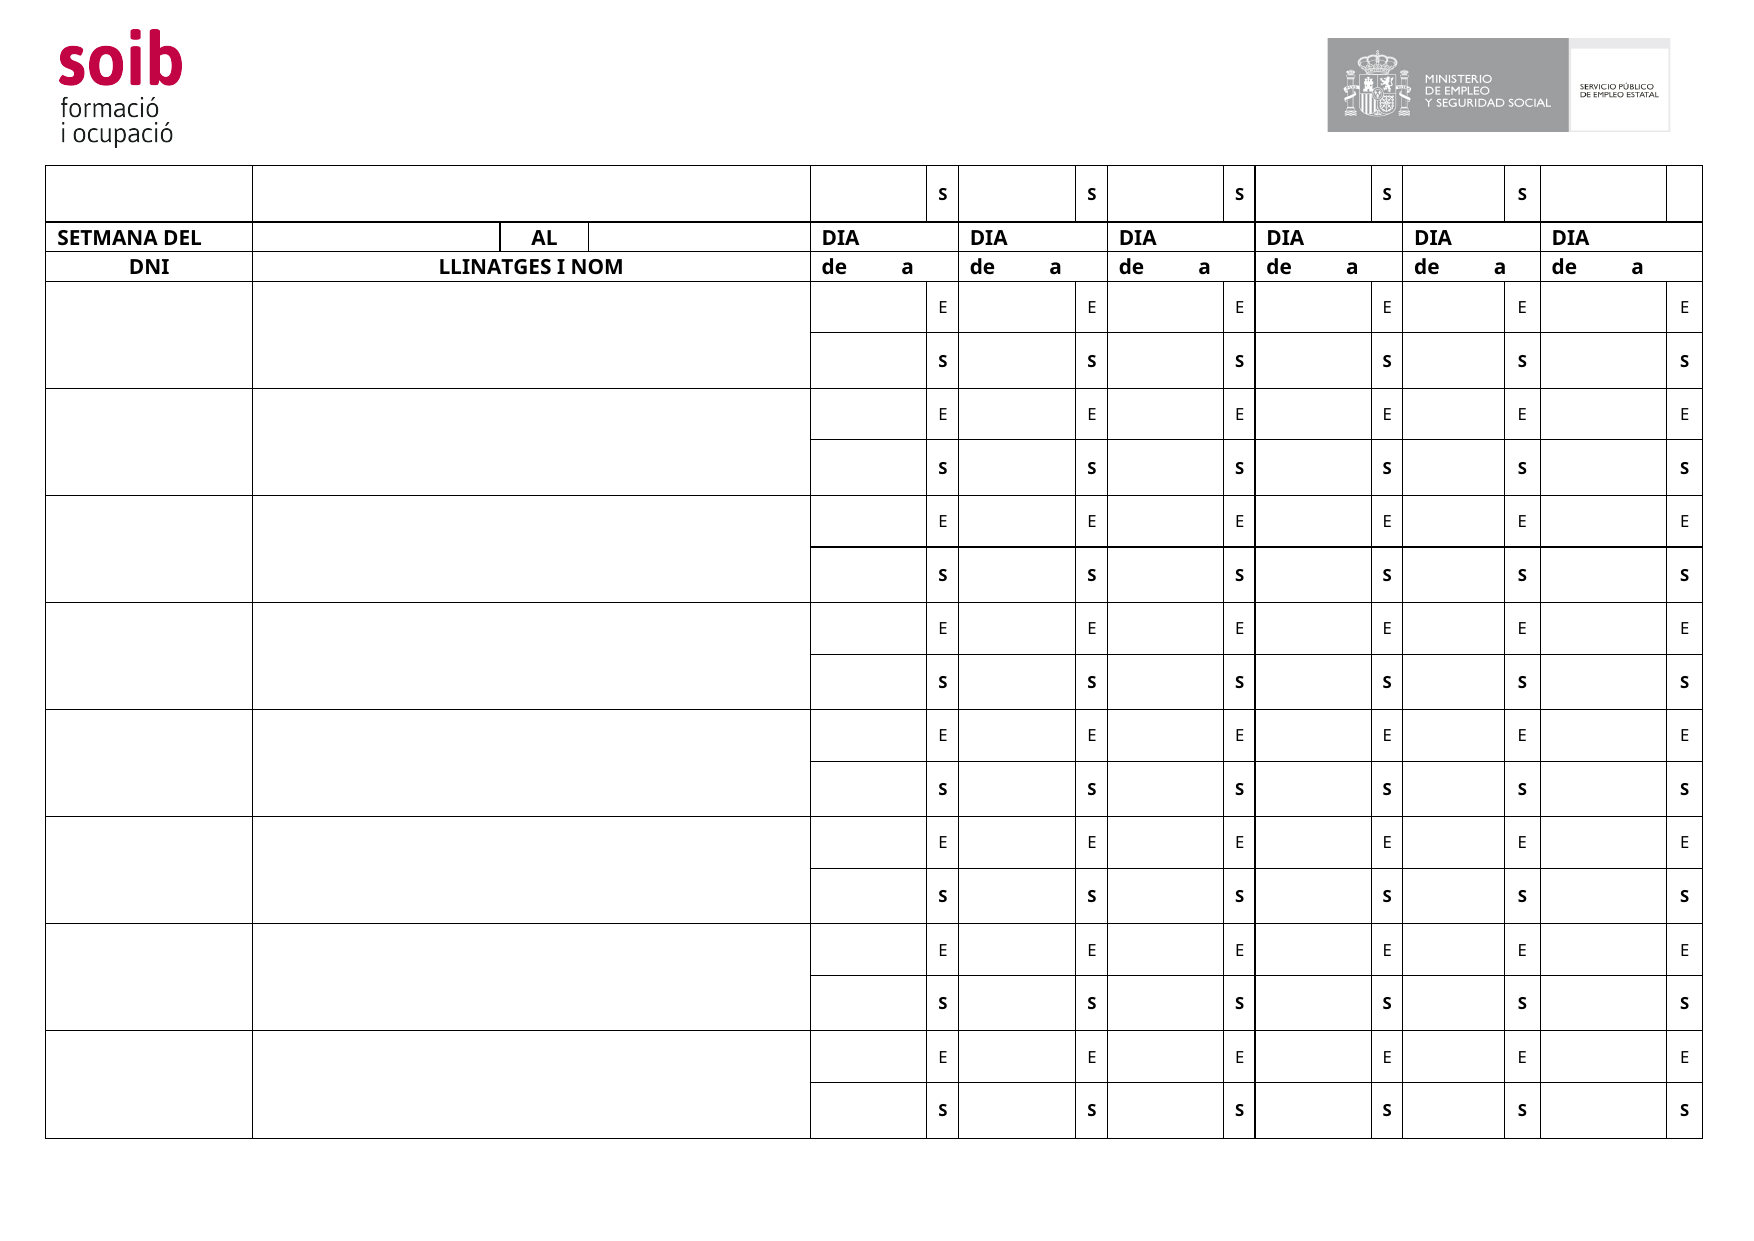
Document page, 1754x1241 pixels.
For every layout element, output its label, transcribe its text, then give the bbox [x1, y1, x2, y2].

table_cell S [1076, 1083, 1107, 1137]
table_cell [1403, 710, 1504, 761]
table_cell [1541, 548, 1666, 602]
table_cell S [1505, 333, 1540, 388]
table_cell [959, 548, 1075, 602]
table_cell [1108, 166, 1223, 221]
table_cell [253, 496, 810, 602]
table_cell [1256, 496, 1371, 546]
table_cell [1403, 762, 1504, 816]
table_cell [811, 496, 926, 546]
table_header DIA [1403, 223, 1540, 251]
table_cell S [927, 869, 958, 923]
table_cell [253, 817, 810, 923]
table_header [253, 223, 499, 251]
table_cell [811, 817, 926, 868]
table_cell [1256, 282, 1371, 332]
table_cell de a [1403, 252, 1540, 281]
table_header AL [501, 223, 588, 251]
table_cell S [927, 1083, 958, 1137]
table_cell [1256, 440, 1371, 495]
table_cell E [1505, 710, 1540, 761]
table_cell de a [1108, 252, 1254, 281]
table_cell [1256, 976, 1371, 1030]
table_cell E [1505, 282, 1540, 332]
table_cell S [1224, 976, 1254, 1030]
table_cell S [1505, 976, 1540, 1030]
table_cell [1403, 869, 1504, 923]
table_cell S [1224, 440, 1254, 495]
table_cell E [1372, 924, 1402, 975]
table_cell [959, 282, 1075, 332]
table_cell E [1667, 282, 1702, 332]
table_cell [1541, 976, 1666, 1030]
table_cell [1108, 817, 1223, 868]
table_cell de a [1541, 252, 1702, 281]
table_cell S [1667, 655, 1702, 709]
table_cell [1108, 333, 1223, 388]
table_cell S [1224, 869, 1254, 923]
table_cell [1403, 1083, 1504, 1137]
table_cell E [1076, 389, 1107, 439]
table_cell S [927, 976, 958, 1030]
table_cell [253, 710, 810, 816]
table_cell S [1505, 1083, 1540, 1137]
table_cell de a [811, 252, 958, 281]
table_cell E [927, 603, 958, 653]
table_cell E [1076, 924, 1107, 975]
table_cell [811, 1031, 926, 1082]
table_cell [1541, 603, 1666, 653]
table_cell [46, 282, 252, 388]
table_cell E [1505, 924, 1540, 975]
table_cell [1403, 976, 1504, 1030]
table_cell [1541, 440, 1666, 495]
table_cell E [1667, 496, 1702, 546]
table_cell [959, 924, 1075, 975]
table_cell E [1076, 496, 1107, 546]
table_cell S [1224, 548, 1254, 602]
table_header DIA [1256, 223, 1402, 251]
table_cell [1403, 1031, 1504, 1082]
table_cell S [927, 548, 958, 602]
table_cell S [1076, 869, 1107, 923]
table_cell [811, 924, 926, 975]
table_cell S [1667, 333, 1702, 388]
table_cell [959, 389, 1075, 439]
table_cell E [1372, 282, 1402, 332]
table_cell S [1076, 976, 1107, 1030]
table_cell S [1505, 869, 1540, 923]
table_cell E [927, 389, 958, 439]
table_cell [1403, 496, 1504, 546]
table_cell [1541, 762, 1666, 816]
table_cell [46, 166, 252, 221]
table_cell S [1372, 166, 1402, 221]
table_cell S [1372, 333, 1402, 388]
table_cell [1108, 282, 1223, 332]
table_cell S [1505, 762, 1540, 816]
table_cell [1403, 655, 1504, 709]
table_cell S [1667, 869, 1702, 923]
table_cell [1541, 1083, 1666, 1137]
table_cell [811, 282, 926, 332]
table_cell E [1505, 496, 1540, 546]
table_cell [253, 603, 810, 709]
table_cell S [927, 762, 958, 816]
table_cell E [1667, 710, 1702, 761]
table_cell E [1372, 1031, 1402, 1082]
table_cell [46, 924, 252, 1030]
table_cell S [1076, 166, 1107, 221]
table_cell [959, 762, 1075, 816]
table_cell S [1372, 976, 1402, 1030]
table_cell E [1372, 710, 1402, 761]
table_cell E [927, 1031, 958, 1082]
table_cell E [1224, 924, 1254, 975]
table_header [589, 223, 810, 251]
table_cell [1403, 440, 1504, 495]
table_cell [1108, 762, 1223, 816]
table_cell [811, 1083, 926, 1137]
table_cell S [927, 166, 958, 221]
table_cell [1256, 924, 1371, 975]
table_cell S [1667, 548, 1702, 602]
table_cell E [1076, 1031, 1107, 1082]
table_cell [1541, 817, 1666, 868]
table_cell [1108, 1083, 1223, 1137]
table_cell [1541, 869, 1666, 923]
table_cell E [1076, 817, 1107, 868]
table_cell S [1667, 1083, 1702, 1137]
table_cell [253, 924, 810, 1030]
table_cell E [1667, 389, 1702, 439]
table_cell E [927, 924, 958, 975]
table_cell [959, 496, 1075, 546]
table_cell S [1224, 762, 1254, 816]
table_cell E [1076, 710, 1107, 761]
table_cell [1541, 333, 1666, 388]
table_cell S [1224, 333, 1254, 388]
table_cell [811, 166, 926, 221]
table_cell S [1224, 1083, 1254, 1137]
table_cell [1541, 655, 1666, 709]
table_cell S [1372, 869, 1402, 923]
table_cell E [1505, 389, 1540, 439]
table_header DIA [959, 223, 1107, 251]
table_cell S [1372, 655, 1402, 709]
table_cell S [1505, 655, 1540, 709]
table_cell S [1505, 166, 1540, 221]
table_cell [1256, 655, 1371, 709]
table_cell de a [959, 252, 1107, 281]
table_cell [46, 1031, 252, 1137]
table_cell [1108, 655, 1223, 709]
table_cell [253, 282, 810, 388]
table_cell [46, 389, 252, 495]
table_cell [959, 655, 1075, 709]
table_cell S [1372, 440, 1402, 495]
table_cell DNI [46, 252, 252, 281]
table_cell [811, 710, 926, 761]
table_cell [1256, 603, 1371, 653]
table_cell E [1076, 282, 1107, 332]
table_cell [1541, 389, 1666, 439]
table_cell [1256, 869, 1371, 923]
table_cell E [1224, 282, 1254, 332]
table_cell [1403, 333, 1504, 388]
table_cell E [927, 496, 958, 546]
table_cell S [1076, 333, 1107, 388]
table_cell E [1224, 710, 1254, 761]
table_cell E [927, 282, 958, 332]
table_cell S [927, 655, 958, 709]
table_cell [1256, 1031, 1371, 1082]
table_cell [959, 333, 1075, 388]
table_cell [1541, 282, 1666, 332]
table_cell S [1667, 440, 1702, 495]
table_cell S [1372, 1083, 1402, 1137]
table_cell S [1505, 548, 1540, 602]
table_cell [1256, 762, 1371, 816]
table_cell [811, 389, 926, 439]
table_cell [253, 166, 810, 221]
table_cell E [1224, 603, 1254, 653]
table_cell [811, 869, 926, 923]
table_cell [1256, 548, 1371, 602]
table_cell [811, 603, 926, 653]
table_cell [46, 603, 252, 709]
table_cell [959, 1083, 1075, 1137]
table_cell [1108, 440, 1223, 495]
table_cell [1541, 496, 1666, 546]
table_cell [1541, 710, 1666, 761]
table_cell E [1505, 817, 1540, 868]
table_cell [1541, 924, 1666, 975]
table_cell [1667, 166, 1702, 221]
table_cell [1403, 817, 1504, 868]
table_cell [1256, 710, 1371, 761]
table_cell [811, 440, 926, 495]
table_cell E [1505, 1031, 1540, 1082]
table_cell E [1224, 496, 1254, 546]
table_cell S [927, 440, 958, 495]
table_cell E [1372, 817, 1402, 868]
table_cell [959, 710, 1075, 761]
table_cell E [1372, 496, 1402, 546]
table_cell E [1667, 817, 1702, 868]
table_cell S [1076, 548, 1107, 602]
picture [1327, 38, 1671, 132]
table_cell S [1667, 976, 1702, 1030]
table_cell LLINATGES I NOM [253, 252, 810, 281]
table_cell [1256, 1083, 1371, 1137]
table_cell [1256, 333, 1371, 388]
table_cell E [1224, 1031, 1254, 1082]
table_cell [1108, 1031, 1223, 1082]
table_cell [959, 440, 1075, 495]
table_cell E [1224, 389, 1254, 439]
table_cell [1541, 1031, 1666, 1082]
table_cell [959, 869, 1075, 923]
table_cell [1403, 924, 1504, 975]
table_cell S [1076, 655, 1107, 709]
table_cell [1403, 548, 1504, 602]
table_header SETMANA DEL [46, 223, 252, 251]
table_cell S [1372, 762, 1402, 816]
table_cell [1108, 710, 1223, 761]
table_cell [959, 166, 1075, 221]
table_cell [46, 817, 252, 923]
table_cell E [1667, 924, 1702, 975]
table_cell [1403, 389, 1504, 439]
table_cell [959, 1031, 1075, 1082]
table_header DIA [811, 223, 958, 251]
table_cell [1256, 389, 1371, 439]
table_cell [1541, 166, 1666, 221]
table_cell [46, 496, 252, 602]
table_cell de a [1256, 252, 1402, 281]
table_header DIA [1541, 223, 1702, 251]
table_cell S [1667, 762, 1702, 816]
table_cell E [1224, 817, 1254, 868]
table_cell E [1076, 603, 1107, 653]
table_cell [811, 762, 926, 816]
table_cell S [1076, 440, 1107, 495]
table_cell [1108, 976, 1223, 1030]
table_cell S [1372, 548, 1402, 602]
table_cell [1108, 869, 1223, 923]
table_cell S [1224, 166, 1254, 221]
table_cell [811, 548, 926, 602]
table_cell [1108, 389, 1223, 439]
table_cell S [1224, 655, 1254, 709]
table_cell [1403, 282, 1504, 332]
table_cell [959, 976, 1075, 1030]
table_cell [1108, 603, 1223, 653]
table_cell [811, 655, 926, 709]
table_cell [1108, 496, 1223, 546]
table_cell E [927, 817, 958, 868]
table_cell [811, 333, 926, 388]
table_cell E [1667, 1031, 1702, 1082]
table_cell E [1505, 603, 1540, 653]
table_cell E [1667, 603, 1702, 653]
table_cell E [927, 710, 958, 761]
table_cell [1108, 924, 1223, 975]
table_cell [1256, 817, 1371, 868]
table_cell [959, 817, 1075, 868]
table_header DIA [1108, 223, 1254, 251]
table_cell [253, 1031, 810, 1137]
table_cell S [927, 333, 958, 388]
table_cell [253, 389, 810, 495]
table_cell [1403, 166, 1504, 221]
table_cell E [1372, 389, 1402, 439]
table_cell S [1505, 440, 1540, 495]
table_cell E [1372, 603, 1402, 653]
table_cell [46, 710, 252, 816]
table_cell [1403, 603, 1504, 653]
table_cell [1256, 166, 1371, 221]
table_cell [811, 976, 926, 1030]
table_cell [1108, 548, 1223, 602]
table_cell [959, 603, 1075, 653]
table_cell S [1076, 762, 1107, 816]
